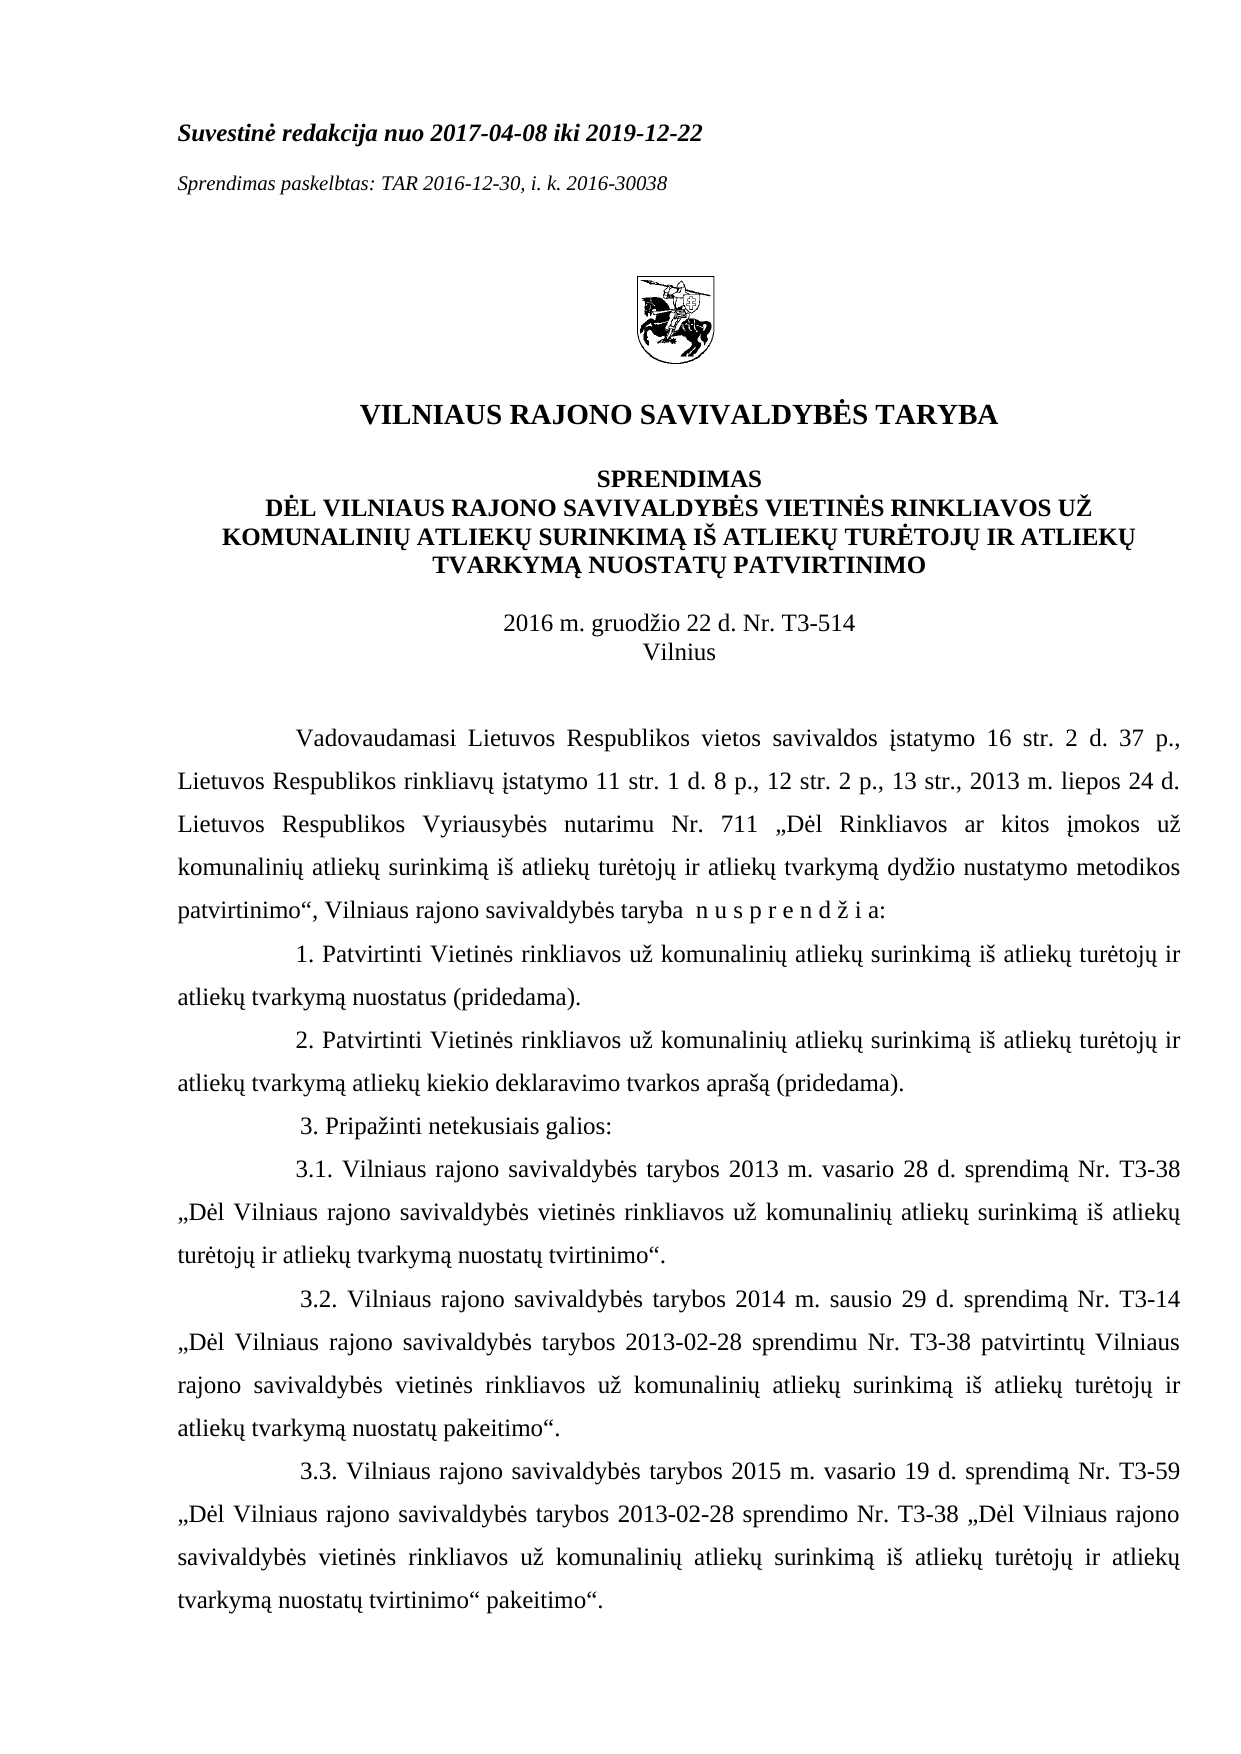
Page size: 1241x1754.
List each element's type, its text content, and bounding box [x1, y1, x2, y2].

text SPRENDIMAS [177, 464, 1181, 493]
text VILNIAUS RAJONO SAVIVALDYBĖS TARYBA [177, 397, 1181, 431]
text 2. Patvirtinti Vietinės rinkliavos už komunalinių atliekų surinkimą iš atliekų turėtojų ir atliekų tvarkymą atliekų kiekio deklaravimo tvarkos aprašą (pridedama). [177, 1025, 1181, 1097]
text 1. Patvirtinti Vietinės rinkliavos už komunalinių atliekų surinkimą iš atliekų turėtojų ir atliekų tvarkymą nuostatus (pridedama). [177, 939, 1181, 1011]
text Suvestinė redakcija nuo 2017-04-08 iki 2019-12-22 [177, 118, 1181, 147]
text 2016 m. gruodžio 22 d. Nr. T3-514 [177, 608, 1181, 637]
text Vadovaudamasi Lietuvos Respublikos vietos savivaldos įstatymo 16 str. 2 d. 37 p., Lietuvos Respublikos rinkliavų įstatymo 11 str. 1 d. 8 p., 12 str. 2 p., 13 str., 2013 m. liepos 24 d. Lietuvos Respublikos Vyriausybės nutarimu Nr. 711 „Dėl Rinkliavos ar kitos įmokos už komunalinių atliekų surinkimą iš atliekų turėtojų ir atliekų tvarkymą dydžio nustatymo metodikos patvirtinimo“, Vilniaus rajono savivaldybės taryba n u s p r e n d ž i a: [177, 723, 1181, 924]
text 3.2. Vilniaus rajono savivaldybės tarybos 2014 m. sausio 29 d. sprendimą Nr. T3-14 „Dėl Vilniaus rajono savivaldybės tarybos 2013-02-28 sprendimu Nr. T3-38 patvirtintų Vilniaus rajono savivaldybės vietinės rinkliavos už komunalinių atliekų surinkimą iš atliekų turėtojų ir atliekų tvarkymą nuostatų pakeitimo“. [177, 1284, 1181, 1442]
text 3.3. Vilniaus rajono savivaldybės tarybos 2015 m. vasario 19 d. sprendimą Nr. T3-59 „Dėl Vilniaus rajono savivaldybės tarybos 2013-02-28 sprendimo Nr. T3-38 „Dėl Vilniaus rajono savivaldybės vietinės rinkliavos už komunalinių atliekų surinkimą iš atliekų turėtojų ir atliekų tvarkymą nuostatų tvirtinimo“ pakeitimo“. [177, 1456, 1181, 1614]
text 3.1. Vilniaus rajono savivaldybės tarybos 2013 m. vasario 28 d. sprendimą Nr. T3-38 „Dėl Vilniaus rajono savivaldybės vietinės rinkliavos už komunalinių atliekų surinkimą iš atliekų turėtojų ir atliekų tvarkymą nuostatų tvirtinimo“. [177, 1154, 1181, 1269]
text Sprendimas paskelbtas: TAR 2016-12-30, i. k. 2016-30038 [177, 171, 1181, 195]
text dėl VILNIAUS RAJONO SAVIVALDYBĖS VIETINĖS RINKLIAVOS UŽ KOMUNALINIŲ ATLIEKŲ SURINKIMĄ IŠ ATLIEKŲ TURĖTOJŲ IR ATLIEKŲ TVARKYMĄ NUOSTATŲ PATVIRTINIMO [177, 493, 1181, 579]
text Vilnius [177, 637, 1181, 666]
text 3. Pripažinti netekusiais galios: [177, 1111, 1181, 1140]
